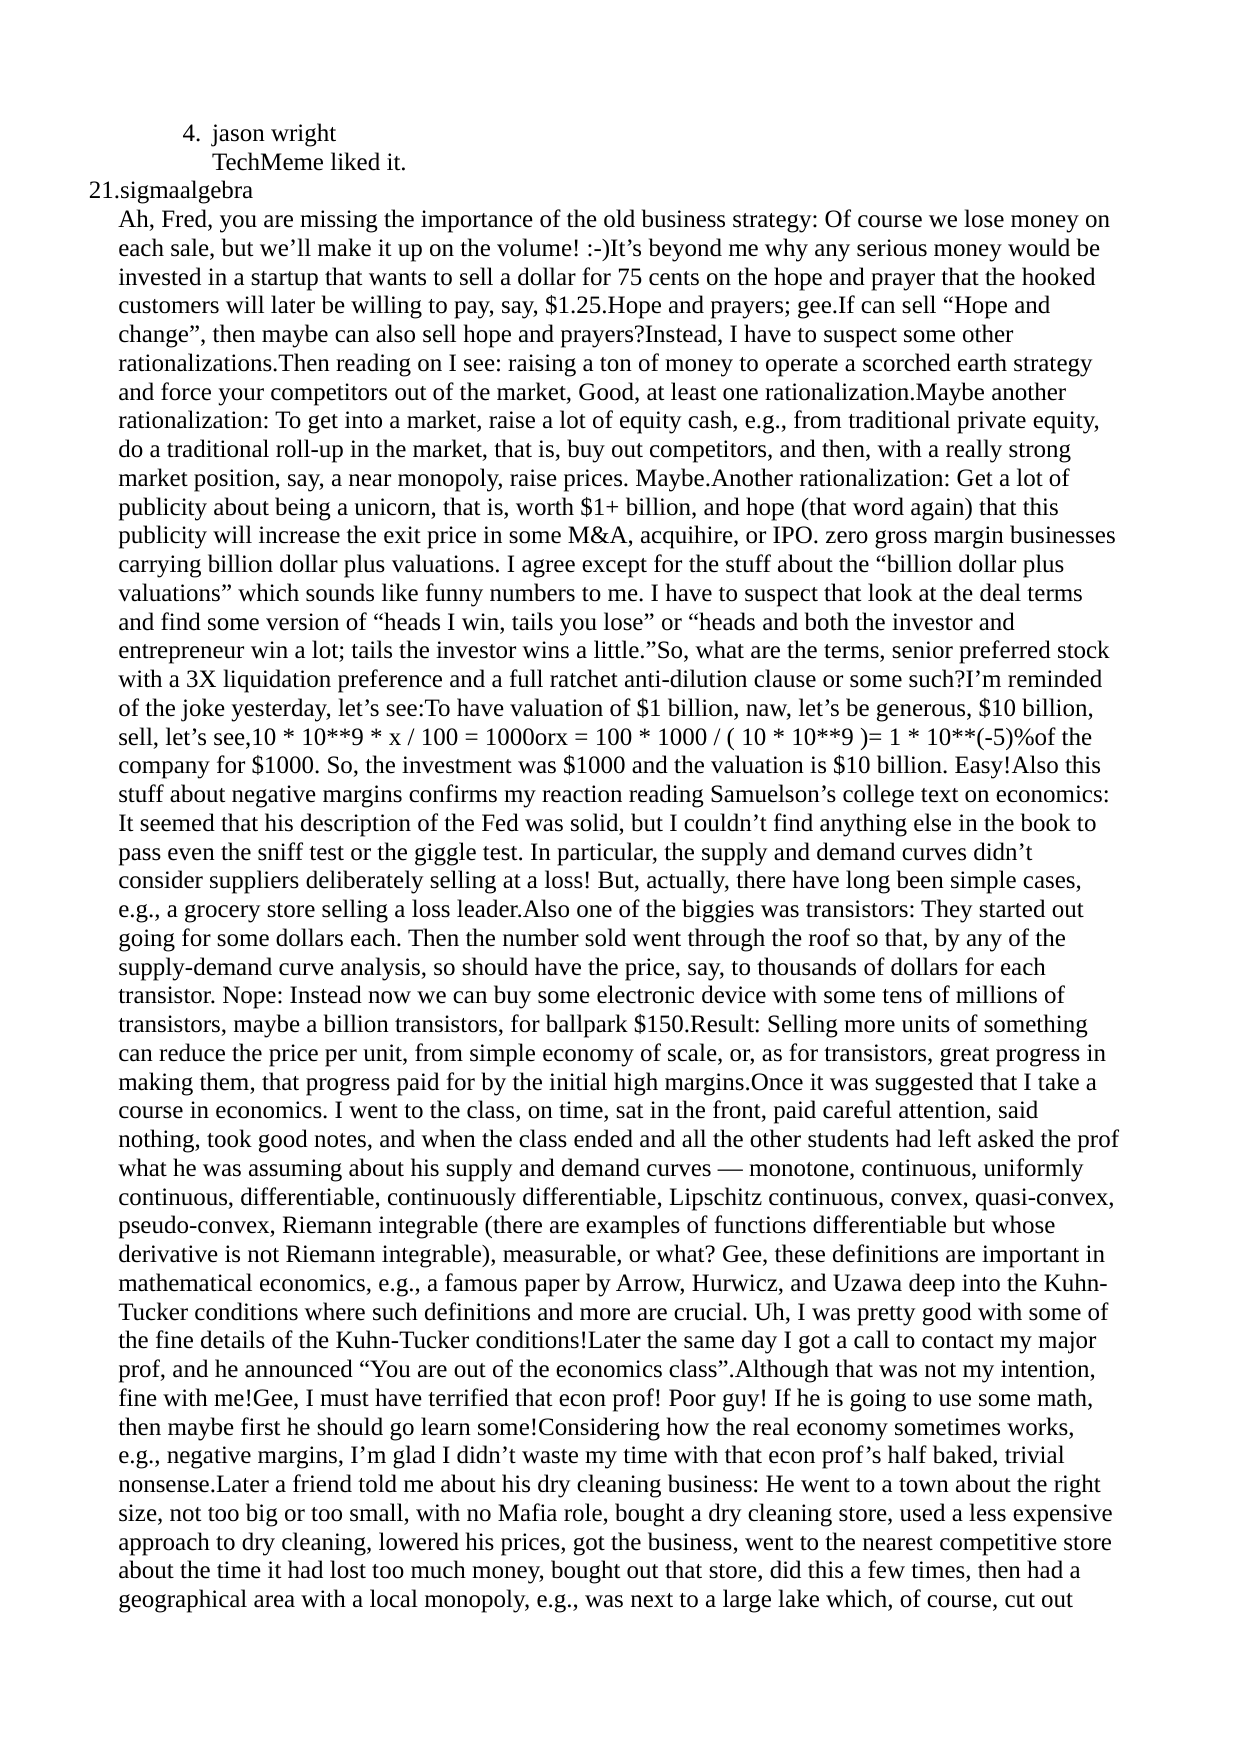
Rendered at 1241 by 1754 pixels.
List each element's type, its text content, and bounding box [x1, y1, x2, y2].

list sigmaalgebra [118, 176, 1122, 204]
list jason wright [182, 118, 1122, 147]
list TechMeme liked it. [182, 147, 1122, 176]
list Ah, Fred, you are missing the importance of the old business strategy: Of course we lose money on each sale, but we’ll make it up on the volume! :-)It’s beyond me why any serious money would be invested in a startup that wants to sell a dollar for 75 cents on the hope and prayer that the hooked customers will later be willing to pay, say, $1.25.Hope and prayers; gee.If can sell “Hope and change”, then maybe can also sell hope and prayers?Instead, I have to suspect some other rationalizations.Then reading on I see: raising a ton of money to operate a scorched earth strategy and force your competitors out of the market, Good, at least one rationalization.Maybe another rationalization: To get into a market, raise a lot of equity cash, e.g., from traditional private equity, do a traditional roll-up in the market, that is, buy out competitors, and then, with a really strong market position, say, a near monopoly, raise prices. Maybe.Another rationalization: Get a lot of publicity about being a unicorn, that is, worth $1+ billion, and hope (that word again) that this publicity will increase the exit price in some M&A, acquihire, or IPO. zero gross margin businesses carrying billion dollar plus valuations. I agree except for the stuff about the “billion dollar plus valuations” which sounds like funny numbers to me. I have to suspect that look at the deal terms and find some version of “heads I win, tails you lose” or “heads and both the investor and entrepreneur win a lot; tails the investor wins a little.”So, what are the terms, senior preferred stock with a 3X liquidation preference and a full ratchet anti-dilution clause or some such?I’m reminded of the joke yesterday, let’s see:To have valuation of $1 billion, naw, let’s be generous, $10 billion, sell, let’s see,10 * 10**9 * x / 100 = 1000orx = 100 * 1000 / ( 10 * 10**9 )= 1 * 10**(-5)%of the company for $1000. So, the investment was $1000 and the valuation is $10 billion. Easy!Also this stuff about negative margins confirms my reaction reading Samuelson’s college text on economics: It seemed that his description of the Fed was solid, but I couldn’t find anything else in the book to pass even the sniff test or the giggle test. In particular, the supply and demand curves didn’t consider suppliers deliberately selling at a loss! But, actually, there have long been simple cases, e.g., a grocery store selling a loss leader.Also one of the biggies was transistors: They started out going for some dollars each. Then the number sold went through the roof so that, by any of the supply-demand curve analysis, so should have the price, say, to thousands of dollars for each transistor. Nope: Instead now we can buy some electronic device with some tens of millions of transistors, maybe a billion transistors, for ballpark $150.Result: Selling more units of something can reduce the price per unit, from simple economy of scale, or, as for transistors, great progress in making them, that progress paid for by the initial high margins.Once it was suggested that I take a course in economics. I went to the class, on time, sat in the front, paid careful attention, said nothing, took good notes, and when the class ended and all the other students had left asked the prof what he was assuming about his supply and demand curves — monotone, continuous, uniformly continuous, differentiable, continuously differentiable, Lipschitz continuous, convex, quasi-convex, pseudo-convex, Riemann integrable (there are examples of functions differentiable but whose derivative is not Riemann integrable), measurable, or what? Gee, these definitions are important in mathematical economics, e.g., a famous paper by Arrow, Hurwicz, and Uzawa deep into the Kuhn-Tucker conditions where such definitions and more are crucial. Uh, I was pretty good with some of the fine details of the Kuhn-Tucker conditions!Later the same day I got a call to contact my major prof, and he announced “You are out of the economics class”.Although that was not my intention, fine with me!Gee, I must have terrified that econ prof! Poor guy! If he is going to use some math, then maybe first he should go learn some!Considering how the real economy sometimes works, e.g., negative margins, I’m glad I didn’t waste my time with that econ prof’s half baked, trivial nonsense.Later a friend told me about his dry cleaning business: He went to a town about the right size, not too big or too small, with no Mafia role, bought a dry cleaning store, used a less expensive approach to dry cleaning, lowered his prices, got the business, went to the nearest competitive store about the time it had lost too much money, bought out that store, did this a few times, then had a geographical area with a local monopoly, e.g., was next to a large lake which, of course, cut out [118, 204, 1122, 1613]
